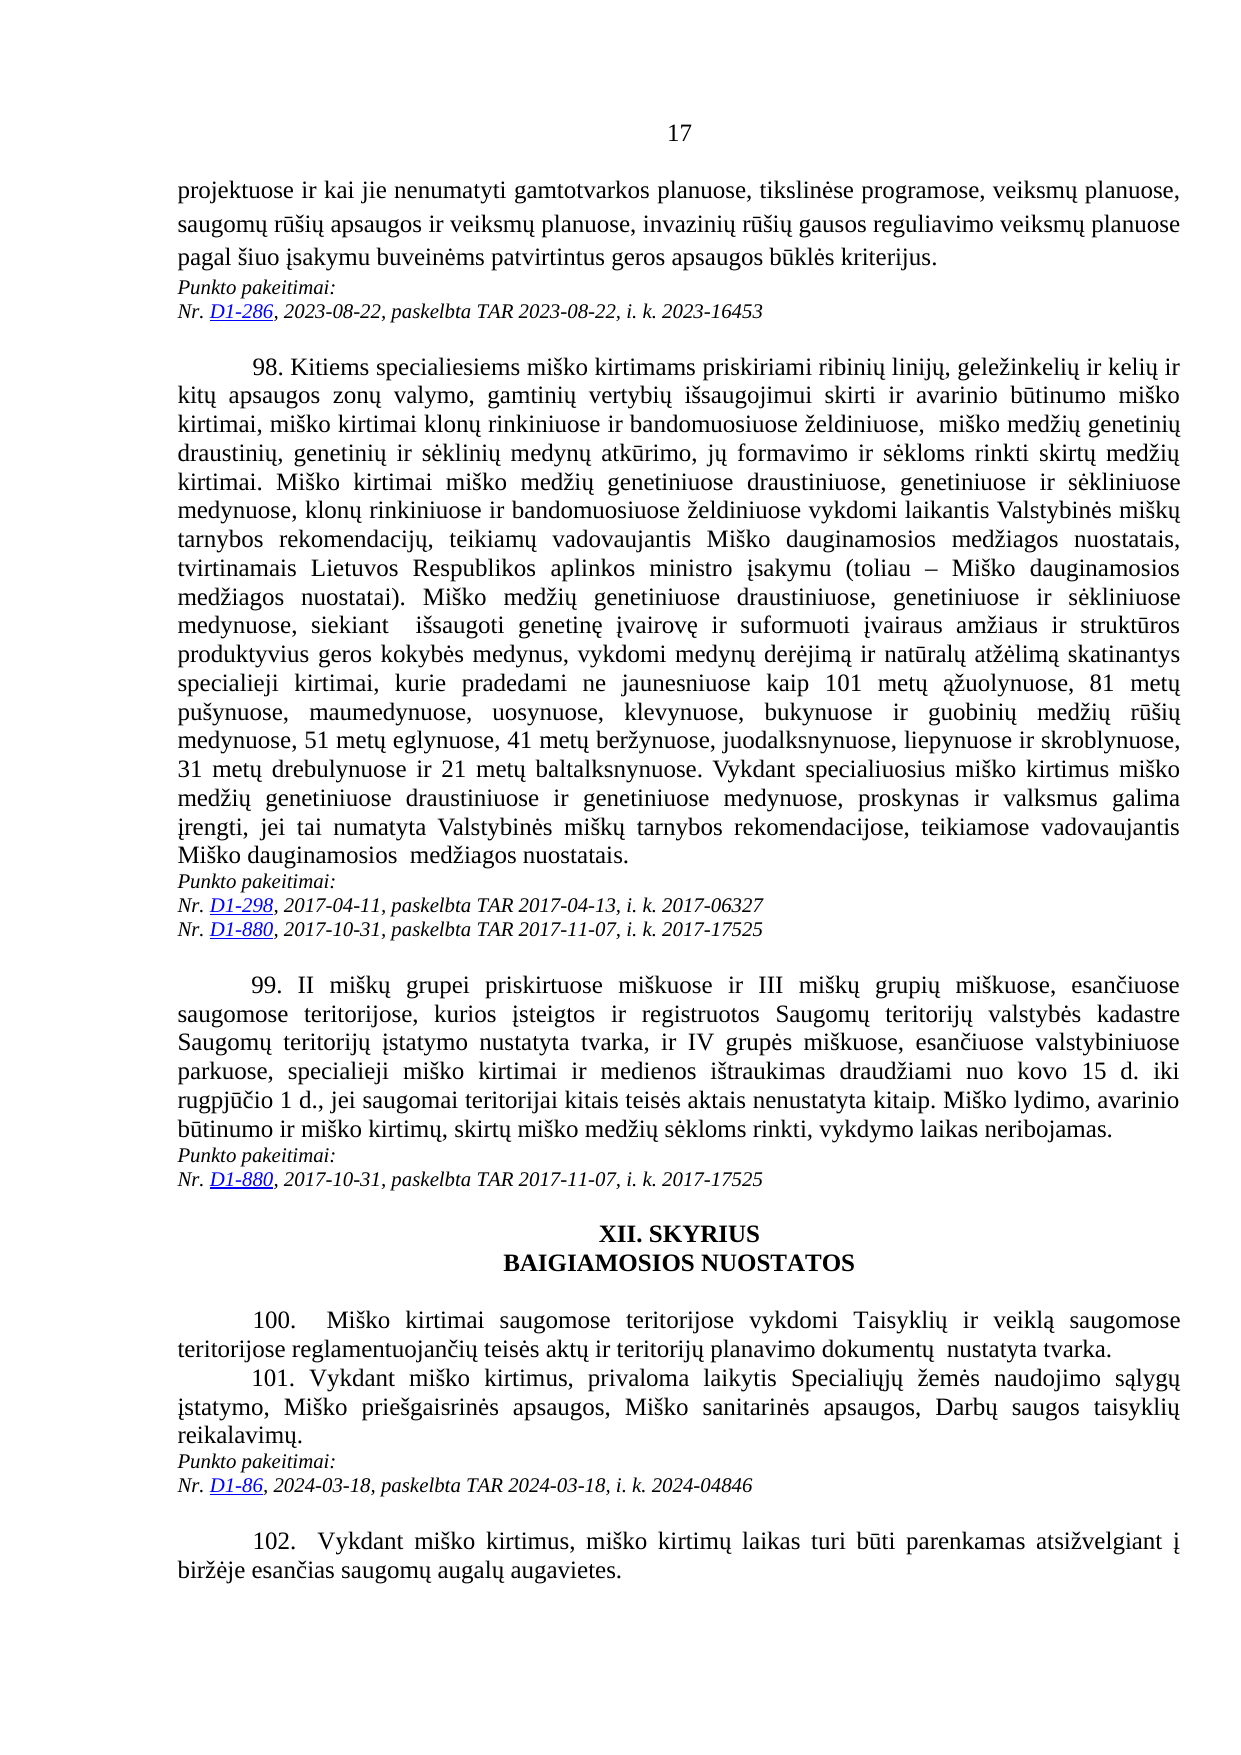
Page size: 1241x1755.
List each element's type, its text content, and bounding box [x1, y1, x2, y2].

text Punkto pakeitimai: [177, 1142, 1181, 1167]
text Punkto pakeitimai: [177, 275, 1181, 299]
text Nr. D1-86, 2024-03-18, paskelbta TAR 2024-03-18, i. k. 2024-04846 [177, 1473, 1181, 1497]
text projektuose ir kai jie nenumatyti gamtotvarkos planuose, tikslinėse programose, veiksmų planuose, saugomų rūšių apsaugos ir veiksmų planuose, invazinių rūšių gausos reguliavimo veiksmų planuose pagal šiuo įsakymu buveinėms patvirtintus geros apsaugos būklės kriterijus. [177, 176, 1181, 270]
text Punkto pakeitimai: [177, 1449, 1181, 1473]
text Nr. D1-286, 2023-08-22, paskelbta TAR 2023-08-22, i. k. 2023-16453 [177, 299, 1181, 323]
text XII. skyrius [177, 1219, 1181, 1248]
text 101. Vykdant miško kirtimus, privaloma laikytis Specialiųjų žemės naudojimo sąlygų įstatymo, Miško priešgaisrinės apsaugos, Miško sanitarinės apsaugos, Darbų saugos taisyklių reikalavimų. [177, 1363, 1181, 1449]
text BAIGIAMOSIOS NUOSTATOS [177, 1248, 1181, 1277]
text 99. II miškų grupei priskirtuose miškuose ir III miškų grupių miškuose, esančiuose saugomose teritorijose, kurios įsteigtos ir registruotos Saugomų teritorijų valstybės kadastre Saugomų teritorijų įstatymo nustatyta tvarka, ir IV grupės miškuose, esančiuose valstybiniuose parkuose, specialieji miško kirtimai ir medienos ištraukimas draudžiami nuo kovo 15 d. iki rugpjūčio 1 d., jei saugomai teritorijai kitais teisės aktais nenustatyta kitaip. Miško lydimo, avarinio būtinumo ir miško kirtimų, skirtų miško medžių sėkloms rinkti, vykdymo laikas neribojamas. [177, 970, 1181, 1142]
text Nr. D1-880, 2017-10-31, paskelbta TAR 2017-11-07, i. k. 2017-17525 [177, 1167, 1181, 1191]
text 98. Kitiems specialiesiems miško kirtimams priskiriami ribinių linijų, geležinkelių ir kelių ir kitų apsaugos zonų valymo, gamtinių vertybių išsaugojimui skirti ir avarinio būtinumo miško kirtimai, miško kirtimai klonų rinkiniuose ir bandomuosiuose želdiniuose, miško medžių genetinių draustinių, genetinių ir sėklinių medynų atkūrimo, jų formavimo ir sėkloms rinkti skirtų medžių kirtimai. Miško kirtimai miško medžių genetiniuose draustiniuose, genetiniuose ir sėkliniuose medynuose, klonų rinkiniuose ir bandomuosiuose želdiniuose vykdomi laikantis Valstybinės miškų tarnybos rekomendacijų, teikiamų vadovaujantis Miško dauginamosios medžiagos nuostatais, tvirtinamais Lietuvos Respublikos aplinkos ministro įsakymu (toliau – Miško dauginamosios medžiagos nuostatai). Miško medžių genetiniuose draustiniuose, genetiniuose ir sėkliniuose medynuose, siekiant išsaugoti genetinę įvairovę ir suformuoti įvairaus amžiaus ir struktūros produktyvius geros kokybės medynus, vykdomi medynų derėjimą ir natūralų atžėlimą skatinantys specialieji kirtimai, kurie pradedami ne jaunesniuose kaip 101 metų ąžuolynuose, 81 metų pušynuose, maumedynuose, uosynuose, klevynuose, bukynuose ir guobinių medžių rūšių medynuose, 51 metų eglynuose, 41 metų beržynuose, juodalksnynuose, liepynuose ir skroblynuose, 31 metų drebulynuose ir 21 metų baltalksnynuose. Vykdant specialiuosius miško kirtimus miško medžių genetiniuose draustiniuose ir genetiniuose medynuose, proskynas ir valksmus galima įrengti, jei tai numatyta Valstybinės miškų tarnybos rekomendacijose, teikiamose vadovaujantis Miško dauginamosios medžiagos nuostatais. [177, 352, 1181, 869]
text 100. Miško kirtimai saugomose teritorijose vykdomi Taisyklių ir veiklą saugomose teritorijose reglamentuojančių teisės aktų ir teritorijų planavimo dokumentų nustatyta tvarka. [177, 1306, 1181, 1363]
text 102. Vykdant miško kirtimus, miško kirtimų laikas turi būti parenkamas atsižvelgiant į biržėje esančias saugomų augalų augavietes. [177, 1526, 1181, 1584]
text Nr. D1-880, 2017-10-31, paskelbta TAR 2017-11-07, i. k. 2017-17525 [177, 917, 1181, 941]
text Nr. D1-298, 2017-04-11, paskelbta TAR 2017-04-13, i. k. 2017-06327 [177, 893, 1181, 917]
text Punkto pakeitimai: [177, 869, 1181, 893]
